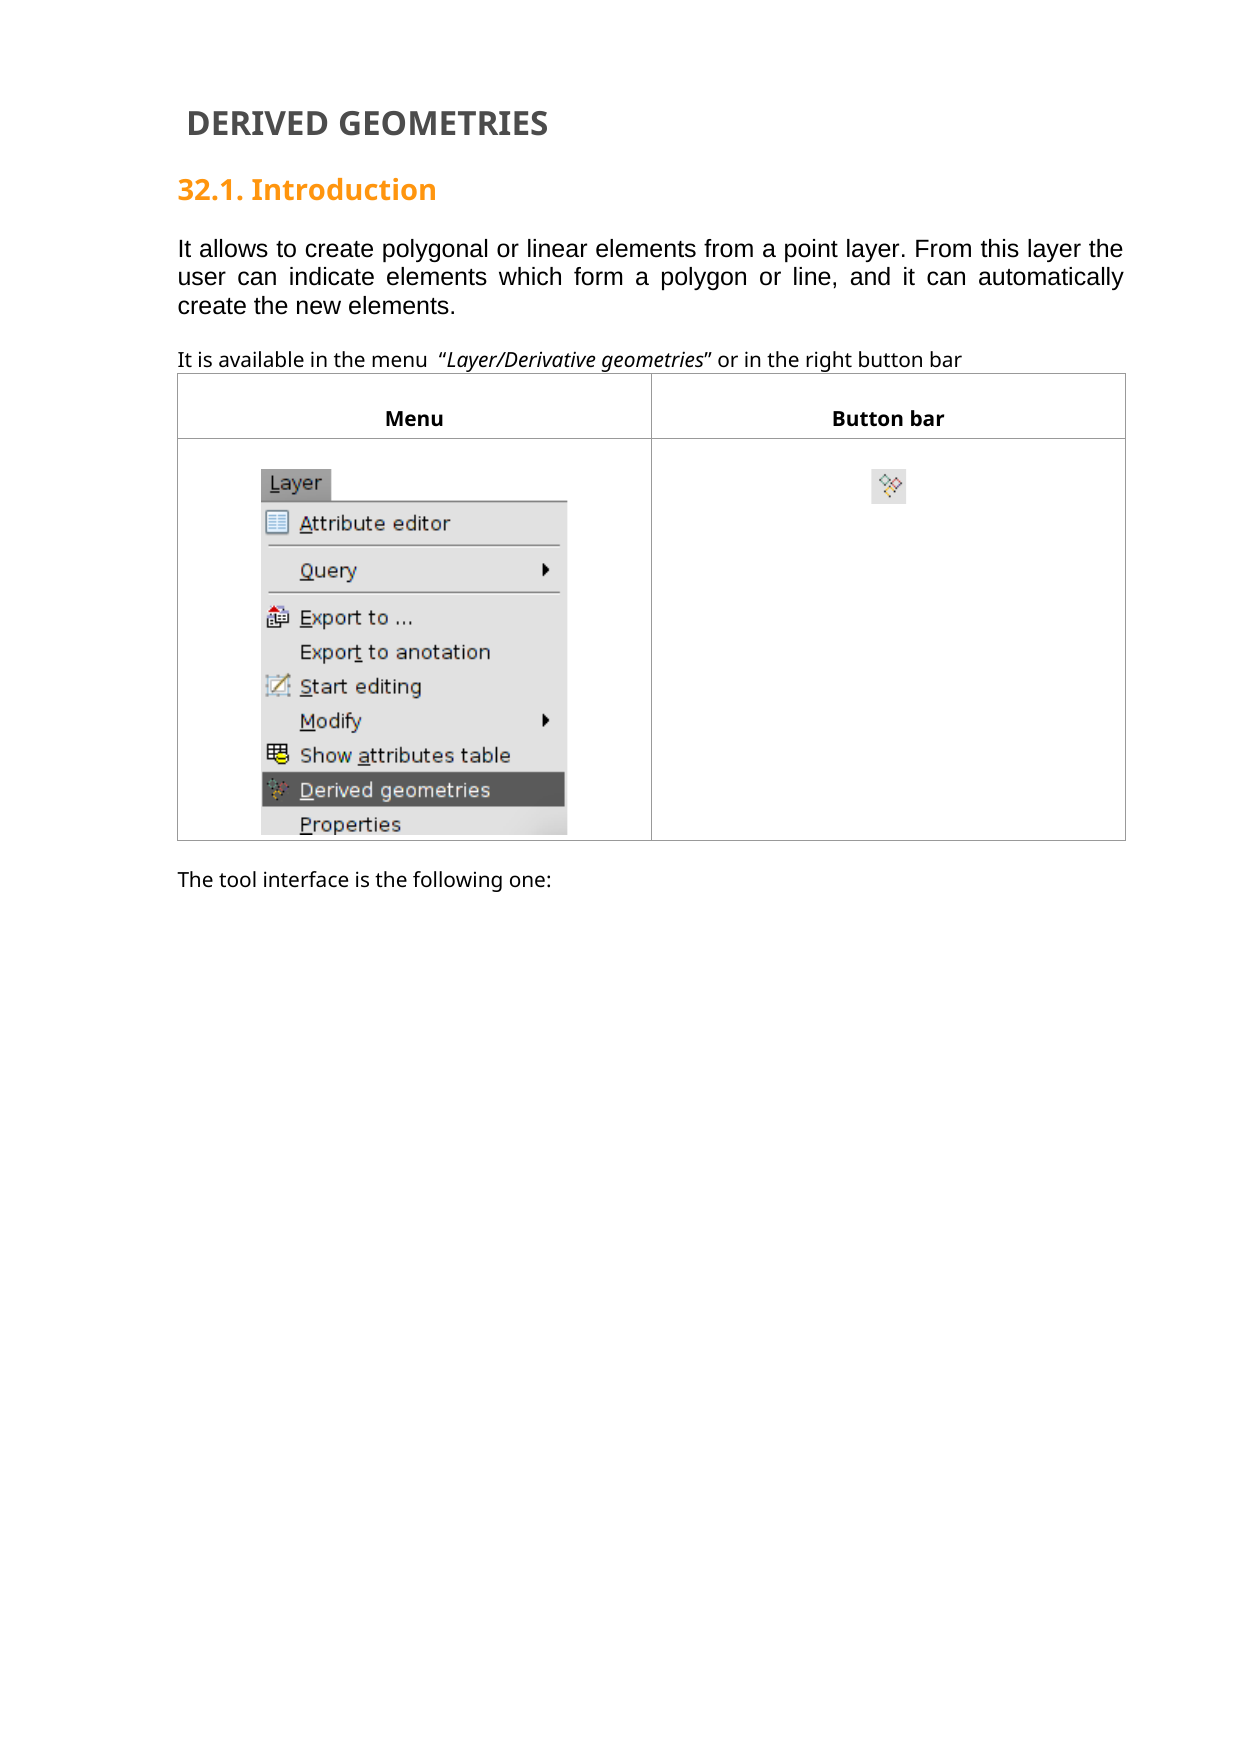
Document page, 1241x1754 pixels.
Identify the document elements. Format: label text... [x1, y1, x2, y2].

table_header Menu [178, 374, 651, 438]
picture [261, 469, 568, 835]
picture [870, 469, 907, 504]
text It allows to create polygonal or linear elements from a point layer. From this layer the user can indicate elements which form a polygon or line, and it can automatically create the new elements. [177, 233, 1125, 320]
subtitle DERIVED GEOMETRIES [177, 100, 1125, 145]
table_header Button bar [652, 374, 1125, 438]
table_cell [652, 439, 1125, 840]
text The tool interface is the following one: [177, 866, 1125, 894]
text It is available in the menu “Layer/Derivative geometries” or in the right button bar [177, 345, 1125, 373]
table_cell [178, 439, 651, 840]
subtitle 32.1. Introduction [177, 169, 1125, 208]
